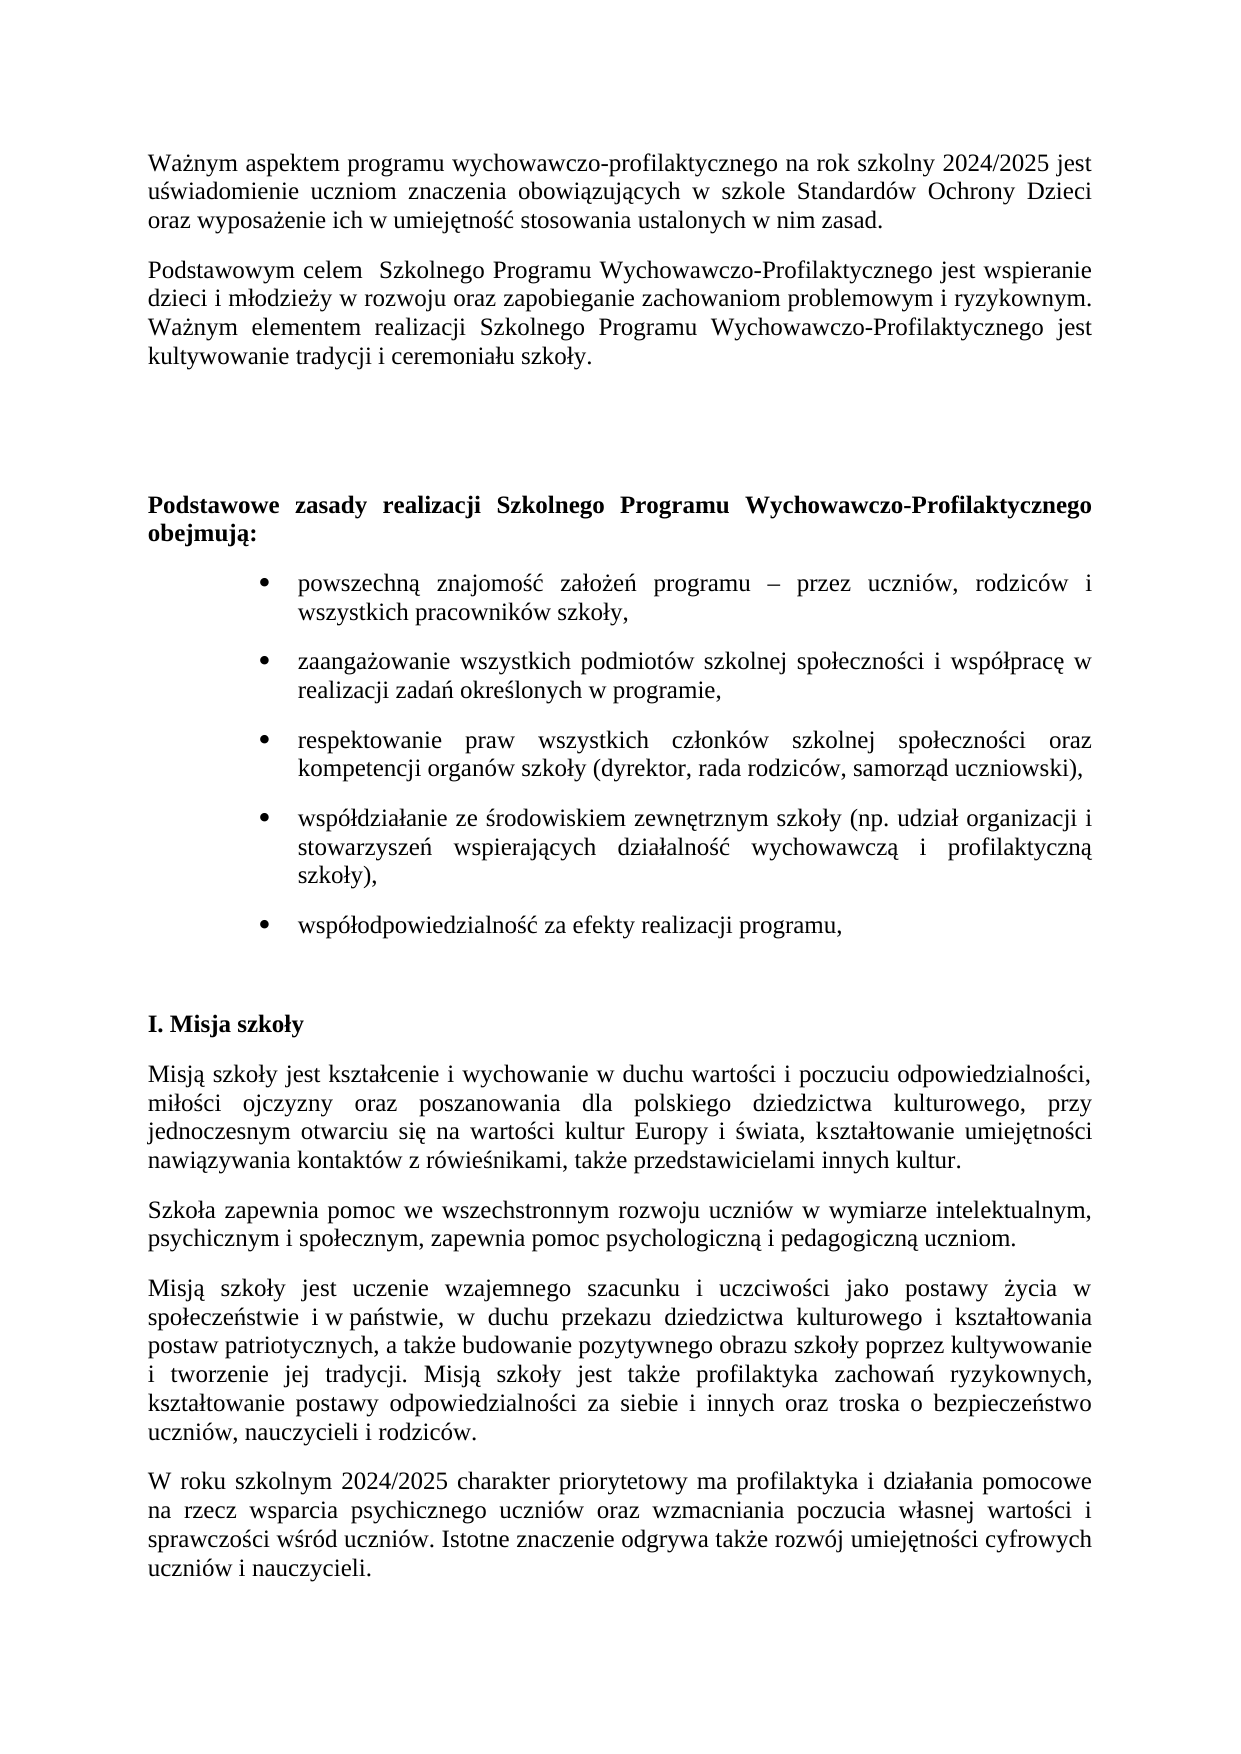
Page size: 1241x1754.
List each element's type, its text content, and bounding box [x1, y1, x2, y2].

list respektowanie praw wszystkich członków szkolnej społeczności oraz kompetencji organów szkoły (dyrektor, rada rodziców, samorząd uczniowski), [260, 725, 1093, 782]
text Misją szkoły jest uczenie wzajemnego szacunku i uczciwości jako postawy życia w społeczeństwie i w państwie, w duchu przekazu dziedzictwa kulturowego i kształtowania postaw patriotycznych, a także budowanie pozytywnego obrazu szkoły poprzez kultywowanie i tworzenie jej tradycji. Misją szkoły jest także profilaktyka zachowań ryzykownych, kształtowanie postawy odpowiedzialności za siebie i innych oraz troska o bezpieczeństwo uczniów, nauczycieli i rodziców. [148, 1273, 1093, 1446]
text Misją szkoły jest kształcenie i wychowanie w duchu wartości i poczuciu odpowiedzialności, miłości ojczyzny oraz poszanowania dla polskiego dziedzictwa kulturowego, przy jednoczesnym otwarciu się na wartości kultur Europy i świata, kształtowanie umiejętności nawiązywania kontaktów z rówieśnikami, także przedstawicielami innych kultur. [148, 1059, 1093, 1174]
list zaangażowanie wszystkich podmiotów szkolnej społeczności i współpracę w realizacji zadań określonych w programie, [260, 646, 1093, 704]
list powszechną znajomość założeń programu – przez uczniów, rodziców i wszystkich pracowników szkoły, [260, 568, 1093, 626]
text Podstawowym celem Szkolnego Programu Wychowawczo-Profilaktycznego jest wspieranie dzieci i młodzieży w rozwoju oraz zapobieganie zachowaniom problemowym i ryzykownym. Ważnym elementem realizacji Szkolnego Programu Wychowawczo-Profilaktycznego jest kultywowanie tradycji i ceremoniału szkoły. [148, 255, 1093, 370]
list współdziałanie ze środowiskiem zewnętrznym szkoły (np. udział organizacji i stowarzyszeń wspierających działalność wychowawczą i profilaktyczną szkoły), [260, 803, 1093, 889]
text Ważnym aspektem programu wychowawczo-profilaktycznego na rok szkolny 2024/2025 jest uświadomienie uczniom znaczenia obowiązujących w szkole Standardów Ochrony Dzieci oraz wyposażenie ich w umiejętność stosowania ustalonych w nim zasad. [148, 148, 1093, 234]
list współodpowiedzialność za efekty realizacji programu, [260, 910, 1093, 939]
text I. Misja szkoły [148, 1009, 1093, 1038]
text Szkoła zapewnia pomoc we wszechstronnym rozwoju uczniów w wymiarze intelektualnym, psychicznym i społecznym, zapewnia pomoc psychologiczną i pedagogiczną uczniom. [148, 1195, 1093, 1252]
text Podstawowe zasady realizacji Szkolnego Programu Wychowawczo-Profilaktycznego obejmują: [148, 490, 1093, 547]
text W roku szkolnym 2024/2025 charakter priorytetowy ma profilaktyka i działania pomocowe na rzecz wsparcia psychicznego uczniów oraz wzmacniania poczucia własnej wartości i sprawczości wśród uczniów. Istotne znaczenie odgrywa także rozwój umiejętności cyfrowych uczniów i nauczycieli. [148, 1466, 1093, 1581]
